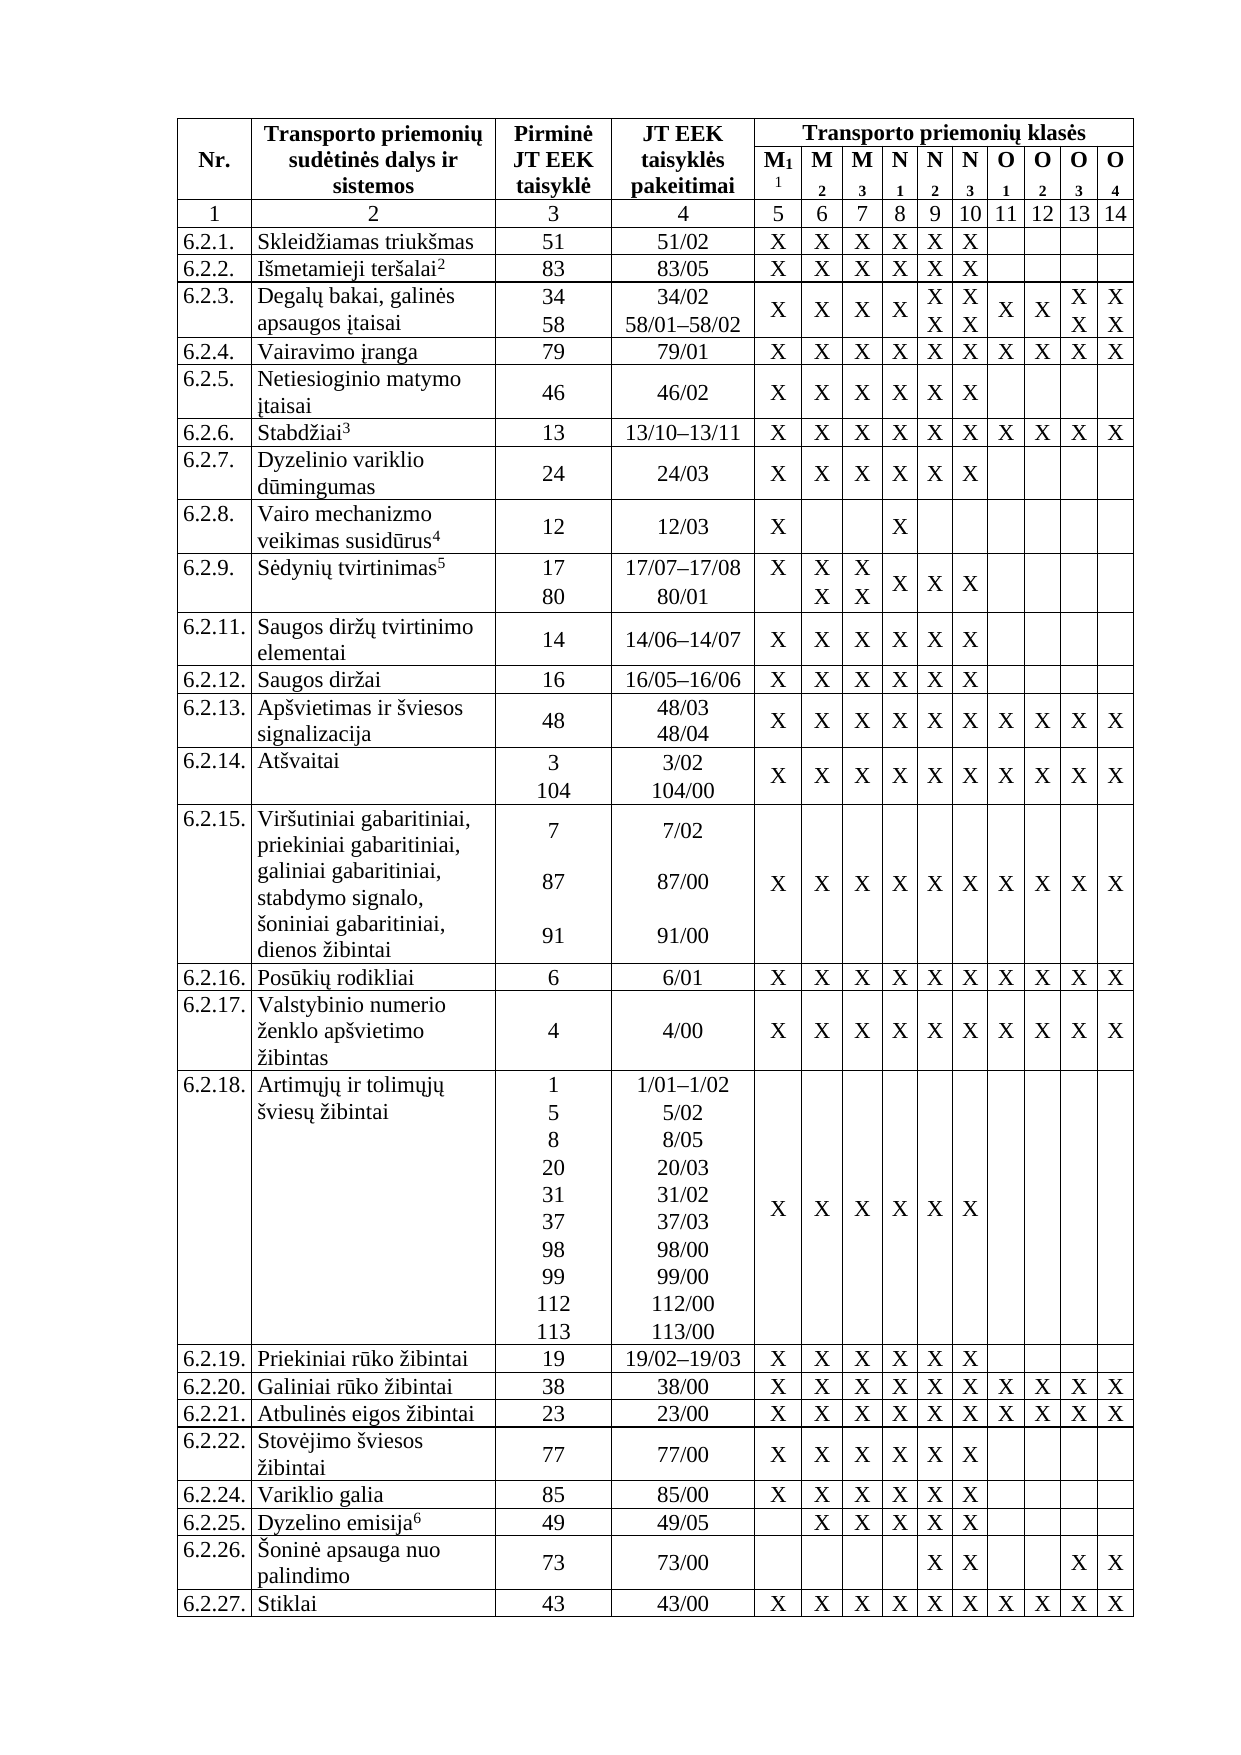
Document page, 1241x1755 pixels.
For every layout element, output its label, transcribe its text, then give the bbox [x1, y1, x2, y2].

table_cell X [843, 1373, 882, 1399]
table_cell 80/01 [612, 580, 754, 612]
table_cell X [953, 964, 987, 990]
table_cell 6.2.17. [178, 991, 251, 1070]
table_cell X [843, 1400, 882, 1426]
table_cell Posūkių rodikliai [252, 964, 495, 990]
table_cell 3 [496, 748, 611, 776]
table_cell X [953, 1509, 987, 1535]
table_cell 112/00 [612, 1290, 754, 1317]
table_cell Dyzelinio variklio dūmingumas [252, 447, 495, 499]
table_cell X [953, 1345, 987, 1372]
table_cell 87/00 [612, 855, 754, 907]
table_cell 6.2.16. [178, 964, 251, 990]
table_cell X [802, 338, 842, 364]
table_cell X [1061, 1400, 1097, 1426]
table_cell X [755, 365, 801, 418]
table_cell X [918, 255, 952, 281]
table_cell X [883, 1373, 917, 1399]
table_cell [883, 1536, 917, 1589]
table_cell X [755, 1071, 801, 1344]
table_cell X [918, 1428, 952, 1480]
table_cell 1/01–1/02 [612, 1071, 754, 1098]
table_cell X [1061, 1590, 1097, 1616]
table_cell Šoninė apsauga nuo palindimo [252, 1536, 495, 1589]
table_cell [918, 500, 952, 553]
table_cell X [953, 805, 987, 963]
table_cell [1098, 1481, 1133, 1508]
table_cell 6.2.3. [178, 283, 251, 337]
table_cell X [918, 228, 952, 254]
table_cell X [802, 255, 842, 281]
table_cell 23/00 [612, 1400, 754, 1426]
table_cell X [843, 1481, 882, 1508]
table_cell X [1025, 748, 1060, 804]
table_cell Apšvietimas ir šviesos signalizacija [252, 694, 495, 747]
table_cell 3/02 [612, 748, 754, 776]
table_header Transporto priemonių klasės [755, 119, 1133, 146]
table_cell X [953, 1536, 987, 1589]
table_cell [1025, 1428, 1060, 1480]
table_cell X [1098, 1590, 1133, 1616]
table_cell X [883, 991, 917, 1070]
table_cell [1098, 1345, 1133, 1372]
table_cell X [843, 694, 882, 747]
table_cell Saugos diržai [252, 666, 495, 693]
table_cell 13 [496, 419, 611, 446]
table_cell X [1098, 1373, 1133, 1399]
table_cell [988, 1509, 1024, 1535]
table_header JT EEK taisyklės pakeitimai [612, 119, 754, 199]
table_cell X [918, 613, 952, 665]
table_cell X [1061, 419, 1097, 446]
table_cell X [883, 1428, 917, 1480]
table_cell 6 [496, 964, 611, 990]
table_cell [1025, 1345, 1060, 1372]
table_cell 8 [883, 200, 917, 227]
table_cell [1061, 1428, 1097, 1480]
table_cell M11 [755, 147, 801, 199]
table_cell 6.2.9. [178, 554, 251, 612]
table_cell X [953, 283, 987, 309]
table_cell N1 [883, 147, 917, 199]
table_cell X [1061, 694, 1097, 747]
table_cell 6.2.12. [178, 666, 251, 693]
table_cell [1061, 1481, 1097, 1508]
table_cell X [802, 447, 842, 499]
table_cell X [802, 748, 842, 804]
table_cell 6.2.25. [178, 1509, 251, 1535]
table_cell 20/03 [612, 1153, 754, 1180]
table_cell Saugos diržų tvirtinimo elementai [252, 613, 495, 665]
table_cell [1098, 1509, 1133, 1535]
table_cell X [802, 1373, 842, 1399]
table_cell X [755, 228, 801, 254]
table_cell X [953, 748, 987, 804]
table_header Transporto priemonių sudėtinės dalys ir sistemos [252, 119, 495, 199]
table_cell [1098, 365, 1133, 418]
table_cell 80 [496, 580, 611, 612]
table_cell X [843, 748, 882, 804]
table_cell X [755, 255, 801, 281]
table_cell 85 [496, 1481, 611, 1508]
table_cell X [883, 500, 917, 553]
table_cell X [918, 1481, 952, 1508]
table_cell X [953, 991, 987, 1070]
table_cell X [883, 1071, 917, 1344]
table_cell X [918, 1509, 952, 1535]
table_cell X [802, 694, 842, 747]
table_cell X [802, 1509, 842, 1535]
table_cell [988, 365, 1024, 418]
table_cell X [918, 805, 952, 963]
table_cell X [918, 1345, 952, 1372]
table_cell 9 [918, 200, 952, 227]
table_cell 73 [496, 1536, 611, 1589]
table_cell X [755, 447, 801, 499]
table_cell 113 [496, 1317, 611, 1344]
table_cell X [755, 419, 801, 446]
table_cell 17 [496, 554, 611, 580]
table_cell 24 [496, 447, 611, 499]
table_cell 12 [1025, 200, 1060, 227]
table_cell N3 [953, 147, 987, 199]
table_cell [1098, 447, 1133, 499]
table_cell X [843, 365, 882, 418]
table_cell [1061, 365, 1097, 418]
table_cell X [883, 338, 917, 364]
table_cell X [883, 964, 917, 990]
table_cell X [1098, 991, 1133, 1070]
table_cell Atšvaitai [252, 748, 495, 804]
table_cell [988, 228, 1024, 254]
table_cell 6.2.5. [178, 365, 251, 418]
table_cell Valstybinio numerio ženklo apšvietimo žibintas [252, 991, 495, 1070]
table_cell [1025, 1509, 1060, 1535]
table_cell 85/00 [612, 1481, 754, 1508]
table_cell X [918, 694, 952, 747]
table_cell Skleidžiamas triukšmas [252, 228, 495, 254]
table_cell X [953, 338, 987, 364]
table_cell 77 [496, 1428, 611, 1480]
table_cell X [1061, 805, 1097, 963]
table_cell X [802, 1481, 842, 1508]
table_cell X [883, 255, 917, 281]
table_cell [1061, 228, 1097, 254]
table_cell 4 [612, 200, 754, 227]
table_cell 12/03 [612, 500, 754, 553]
table_cell 11 [988, 200, 1024, 227]
table_cell 38/00 [612, 1373, 754, 1399]
table_cell Degalų bakai, galinės apsaugos įtaisai [252, 283, 495, 337]
table_cell X [918, 283, 952, 309]
table_cell Vairo mechanizmo veikimas susidūrus4 [252, 500, 495, 553]
table_cell X [1061, 310, 1097, 337]
table_cell X [883, 365, 917, 418]
table_cell 5 [496, 1098, 611, 1125]
table_cell X [755, 1428, 801, 1480]
table_cell X [755, 991, 801, 1070]
table_cell X [918, 964, 952, 990]
table_cell X [755, 1345, 801, 1372]
table_cell 104 [496, 776, 611, 804]
table_cell X [843, 666, 882, 693]
table_cell X [988, 694, 1024, 747]
table_cell 13 [1061, 200, 1097, 227]
table_cell 5/02 [612, 1098, 754, 1125]
table_cell [1061, 613, 1097, 665]
table_cell X [1025, 338, 1060, 364]
table_cell 58 [496, 310, 611, 337]
table_cell 6.2.13. [178, 694, 251, 747]
table_cell X [1025, 991, 1060, 1070]
table_cell [843, 500, 882, 553]
table_cell [988, 1536, 1024, 1589]
table_cell 10 [953, 200, 987, 227]
table_cell [843, 1536, 882, 1589]
table_cell [953, 500, 987, 553]
table_cell X [1098, 694, 1133, 747]
table_header Pirminė JT EEK taisyklė [496, 119, 611, 199]
table_cell X [1025, 805, 1060, 963]
table_cell X [883, 228, 917, 254]
table_cell 6.2.20. [178, 1373, 251, 1399]
table_cell 31/02 [612, 1180, 754, 1207]
table_cell X [883, 613, 917, 665]
table_cell 12 [496, 500, 611, 553]
table_cell 99/00 [612, 1262, 754, 1289]
table_cell X [843, 419, 882, 446]
table_cell X [953, 1481, 987, 1508]
table_cell X [802, 365, 842, 418]
table_cell Galiniai rūko žibintai [252, 1373, 495, 1399]
table_cell X [988, 1590, 1024, 1616]
table_cell X [918, 1400, 952, 1426]
table_cell X [755, 500, 801, 553]
table_cell X [843, 1509, 882, 1535]
table_cell X [953, 419, 987, 446]
table_cell X [843, 554, 882, 580]
table_cell [1098, 1428, 1133, 1480]
table_cell 38 [496, 1373, 611, 1399]
table_cell [1025, 1481, 1060, 1508]
table_cell [1061, 500, 1097, 553]
table_cell X [843, 283, 882, 337]
table_cell X [755, 748, 801, 804]
table_cell 6.2.15. [178, 805, 251, 963]
table_cell 19 [496, 1345, 611, 1372]
table_cell X [988, 748, 1024, 804]
table_cell 37/03 [612, 1207, 754, 1235]
table_cell [988, 1481, 1024, 1508]
table_cell 43/00 [612, 1590, 754, 1616]
table_cell X [1098, 964, 1133, 990]
table_cell X [1098, 805, 1133, 963]
table_cell [1025, 1536, 1060, 1589]
table_cell X [1061, 748, 1097, 804]
table_cell X [1098, 338, 1133, 364]
table_cell X [883, 805, 917, 963]
table_cell X [802, 1400, 842, 1426]
table_cell 46 [496, 365, 611, 418]
table_cell 49 [496, 1509, 611, 1535]
table_cell 37 [496, 1207, 611, 1235]
table_cell X [755, 554, 801, 580]
table_cell [1098, 666, 1133, 693]
table_cell X [1098, 310, 1133, 337]
table_cell 14/06–14/07 [612, 613, 754, 665]
table_cell Stabdžiai3 [252, 419, 495, 446]
table_cell [1025, 613, 1060, 665]
table_cell 6.2.27. [178, 1590, 251, 1616]
table_cell 73/00 [612, 1536, 754, 1589]
table_cell 5 [755, 200, 801, 227]
table_cell [1025, 228, 1060, 254]
table_cell Artimųjų ir tolimųjų šviesų žibintai [252, 1071, 495, 1344]
table_cell Stiklai [252, 1590, 495, 1616]
table_cell [1061, 666, 1097, 693]
table_cell 31 [496, 1180, 611, 1207]
table_cell Viršutiniai gabaritiniai, priekiniai gabaritiniai, galiniai gabaritiniai, stabdymo signalo, šoniniai gabaritiniai, dienos žibintai [252, 805, 495, 963]
table_cell X [1061, 1373, 1097, 1399]
table_cell X [883, 748, 917, 804]
table_cell O3 [1061, 147, 1097, 199]
table_cell 8/05 [612, 1125, 754, 1152]
table_cell 83/05 [612, 255, 754, 281]
table_cell [988, 666, 1024, 693]
table_cell 6 [802, 200, 842, 227]
table_cell 7 [843, 200, 882, 227]
table_cell [1061, 554, 1097, 612]
table_cell X [1025, 1590, 1060, 1616]
table_cell Stovėjimo šviesos žibintai [252, 1428, 495, 1480]
table_cell X [918, 748, 952, 804]
table_cell X [988, 1400, 1024, 1426]
table_cell 48/03 48/04 [612, 694, 754, 747]
table_cell X [1098, 1536, 1133, 1589]
table_cell X [755, 613, 801, 665]
table_cell M3 [843, 147, 882, 199]
table_cell M2 [802, 147, 842, 199]
table_cell 1 [178, 200, 251, 227]
table_cell X [918, 310, 952, 337]
table_cell X [755, 1481, 801, 1508]
table_cell Netiesioginio matymo įtaisai [252, 365, 495, 418]
table_cell X [918, 447, 952, 499]
table_cell [988, 1428, 1024, 1480]
table_cell X [953, 255, 987, 281]
table_cell [1098, 500, 1133, 553]
table_cell N2 [918, 147, 952, 199]
table_cell [1098, 228, 1133, 254]
table_cell X [1025, 1400, 1060, 1426]
table_cell [1025, 447, 1060, 499]
table_cell [988, 554, 1024, 612]
table_cell X [843, 580, 882, 612]
table_cell X [755, 805, 801, 963]
table_cell X [755, 1400, 801, 1426]
table_cell X [953, 554, 987, 612]
table_cell Dyzelino emisija6 [252, 1509, 495, 1535]
table_cell [1025, 666, 1060, 693]
table_cell Sėdynių tvirtinimas5 [252, 554, 495, 612]
table_cell X [1025, 283, 1060, 337]
table_cell X [843, 228, 882, 254]
table_cell X [883, 419, 917, 446]
table_cell X [1025, 964, 1060, 990]
table_cell X [953, 613, 987, 665]
table_cell 98/00 [612, 1235, 754, 1262]
table_cell X [953, 1428, 987, 1480]
table_cell X [755, 694, 801, 747]
table_cell X [802, 964, 842, 990]
table_cell Variklio galia [252, 1481, 495, 1508]
table_cell X [755, 283, 801, 337]
table_cell X [953, 228, 987, 254]
table_cell 49/05 [612, 1509, 754, 1535]
table_cell [1025, 500, 1060, 553]
table_cell 6.2.4. [178, 338, 251, 364]
table_cell 23 [496, 1400, 611, 1426]
table_cell X [755, 1590, 801, 1616]
table_cell [988, 447, 1024, 499]
table_cell 16 [496, 666, 611, 693]
table_cell 20 [496, 1153, 611, 1180]
table_cell X [1098, 1400, 1133, 1426]
table_cell 77/00 [612, 1428, 754, 1480]
table_cell X [883, 1509, 917, 1535]
table_cell 13/10–13/11 [612, 419, 754, 446]
table_cell 19/02–19/03 [612, 1345, 754, 1372]
table_cell X [843, 255, 882, 281]
table_cell X [802, 419, 842, 446]
table_cell 14 [1098, 200, 1133, 227]
table_cell X [918, 338, 952, 364]
table_cell X [843, 1345, 882, 1372]
table_cell X [988, 419, 1024, 446]
table_cell X [953, 694, 987, 747]
table_cell 8 [496, 1125, 611, 1152]
table_cell 6.2.2. [178, 255, 251, 281]
table_cell 99 [496, 1262, 611, 1289]
table_cell 58/01–58/02 [612, 310, 754, 337]
table_cell X [918, 1373, 952, 1399]
table_cell X [953, 447, 987, 499]
table_cell X [918, 1590, 952, 1616]
table_cell X [883, 447, 917, 499]
table_cell 87 [496, 855, 611, 907]
table_cell X [802, 283, 842, 337]
table_cell X [918, 1536, 952, 1589]
table_cell 14 [496, 613, 611, 665]
table_cell X [988, 283, 1024, 337]
table_cell X [988, 805, 1024, 963]
table_cell X [1061, 1536, 1097, 1589]
table_cell Atbulinės eigos žibintai [252, 1400, 495, 1426]
table_cell X [953, 365, 987, 418]
table_cell 104/00 [612, 776, 754, 804]
table_cell X [918, 666, 952, 693]
table_cell X [953, 1590, 987, 1616]
table_cell X [802, 613, 842, 665]
table_cell 2 [252, 200, 495, 227]
table_cell X [802, 1071, 842, 1344]
table_cell 17/07–17/08 [612, 554, 754, 580]
table_cell 91/00 [612, 907, 754, 963]
table_cell 6.2.21. [178, 1400, 251, 1426]
table_cell 51/02 [612, 228, 754, 254]
table_cell X [988, 1373, 1024, 1399]
table_cell 4 [496, 991, 611, 1070]
table_cell X [843, 805, 882, 963]
table_cell O1 [988, 147, 1024, 199]
table_cell X [988, 964, 1024, 990]
table_cell X [953, 1071, 987, 1344]
table_cell 46/02 [612, 365, 754, 418]
table_cell X [755, 1373, 801, 1399]
table_cell [755, 1509, 801, 1535]
table_cell 79/01 [612, 338, 754, 364]
table_cell [1061, 1509, 1097, 1535]
table_cell X [953, 666, 987, 693]
table_cell X [883, 694, 917, 747]
table_cell 34/02 [612, 283, 754, 309]
table_cell 3 [496, 200, 611, 227]
table_cell X [802, 1590, 842, 1616]
table_cell X [1025, 694, 1060, 747]
table_cell X [1061, 991, 1097, 1070]
table_cell X [755, 338, 801, 364]
table_cell O2 [1025, 147, 1060, 199]
table_cell X [1061, 964, 1097, 990]
table_cell X [918, 991, 952, 1070]
table_cell X [883, 1590, 917, 1616]
table_cell X [755, 964, 801, 990]
table_cell X [802, 805, 842, 963]
table_cell 79 [496, 338, 611, 364]
table_cell 91 [496, 907, 611, 963]
table_cell X [843, 447, 882, 499]
table_cell X [1025, 1373, 1060, 1399]
table_cell X [883, 1345, 917, 1372]
table_cell X [883, 1481, 917, 1508]
table_cell 6.2.26. [178, 1536, 251, 1589]
table_cell 6.2.7. [178, 447, 251, 499]
table_cell X [802, 1345, 842, 1372]
table_cell Vairavimo įranga [252, 338, 495, 364]
table_cell X [843, 1590, 882, 1616]
table_cell [1025, 255, 1060, 281]
table_cell 48 [496, 694, 611, 747]
table_cell X [802, 666, 842, 693]
table_cell X [802, 580, 842, 612]
table_cell X [802, 991, 842, 1070]
table_cell 7 [496, 805, 611, 855]
table_cell 34 [496, 283, 611, 309]
table_cell X [1025, 419, 1060, 446]
table_cell 98 [496, 1235, 611, 1262]
table_cell [1098, 255, 1133, 281]
table_cell X [802, 1428, 842, 1480]
table_cell [988, 500, 1024, 553]
table_cell X [953, 1373, 987, 1399]
table_cell 6.2.11. [178, 613, 251, 665]
table_cell X [802, 554, 842, 580]
table_cell [1025, 365, 1060, 418]
table_cell [1061, 1071, 1097, 1344]
table_cell X [918, 554, 952, 612]
table_cell X [883, 554, 917, 612]
table_cell 6/01 [612, 964, 754, 990]
table_cell X [1061, 338, 1097, 364]
table_cell 6.2.6. [178, 419, 251, 446]
table_cell 6.2.22. [178, 1428, 251, 1480]
table_cell 43 [496, 1590, 611, 1616]
table_cell [1061, 447, 1097, 499]
table_cell X [843, 1428, 882, 1480]
table_cell [1098, 554, 1133, 612]
table_cell 112 [496, 1290, 611, 1317]
table_cell [755, 580, 801, 612]
table_cell 6.2.19. [178, 1345, 251, 1372]
table_cell [1025, 554, 1060, 612]
table_cell X [883, 666, 917, 693]
table_cell X [988, 338, 1024, 364]
table_cell [755, 1536, 801, 1589]
table_cell O4 [1098, 147, 1133, 199]
table_cell 6.2.24. [178, 1481, 251, 1508]
table_cell [1098, 1071, 1133, 1344]
table_cell X [1098, 748, 1133, 804]
table_cell 16/05–16/06 [612, 666, 754, 693]
table_cell X [953, 1400, 987, 1426]
table_cell 51 [496, 228, 611, 254]
table_cell 6.2.1. [178, 228, 251, 254]
table_cell X [755, 666, 801, 693]
table_cell Priekiniai rūko žibintai [252, 1345, 495, 1372]
table_cell X [988, 991, 1024, 1070]
table_cell 113/00 [612, 1317, 754, 1344]
table_cell Išmetamieji teršalai2 [252, 255, 495, 281]
table_cell X [1098, 419, 1133, 446]
table_cell X [843, 338, 882, 364]
table_header Nr. [178, 119, 251, 199]
table_cell 6.2.8. [178, 500, 251, 553]
table_cell [988, 1071, 1024, 1344]
table_cell 1 [496, 1071, 611, 1098]
table_cell [1098, 613, 1133, 665]
table_cell [802, 500, 842, 553]
table_cell X [1098, 283, 1133, 309]
table_cell [988, 613, 1024, 665]
table_cell X [1061, 283, 1097, 309]
table_cell 7/02 [612, 805, 754, 855]
table_cell X [883, 283, 917, 337]
table_cell 6.2.18. [178, 1071, 251, 1344]
table_cell [1061, 255, 1097, 281]
table_cell 4/00 [612, 991, 754, 1070]
table_cell [988, 1345, 1024, 1372]
table_cell X [918, 1071, 952, 1344]
table_cell X [843, 613, 882, 665]
table_cell [1025, 1071, 1060, 1344]
table_cell [988, 255, 1024, 281]
table_cell X [843, 1071, 882, 1344]
table_cell X [802, 228, 842, 254]
table_cell X [883, 1400, 917, 1426]
table_cell X [843, 964, 882, 990]
table_cell X [843, 991, 882, 1070]
table_cell X [918, 365, 952, 418]
table_cell 83 [496, 255, 611, 281]
table_cell 6.2.14. [178, 748, 251, 804]
table_cell [1061, 1345, 1097, 1372]
table_cell 24/03 [612, 447, 754, 499]
table_cell [802, 1536, 842, 1589]
table_cell X [918, 419, 952, 446]
table_cell X [953, 310, 987, 337]
